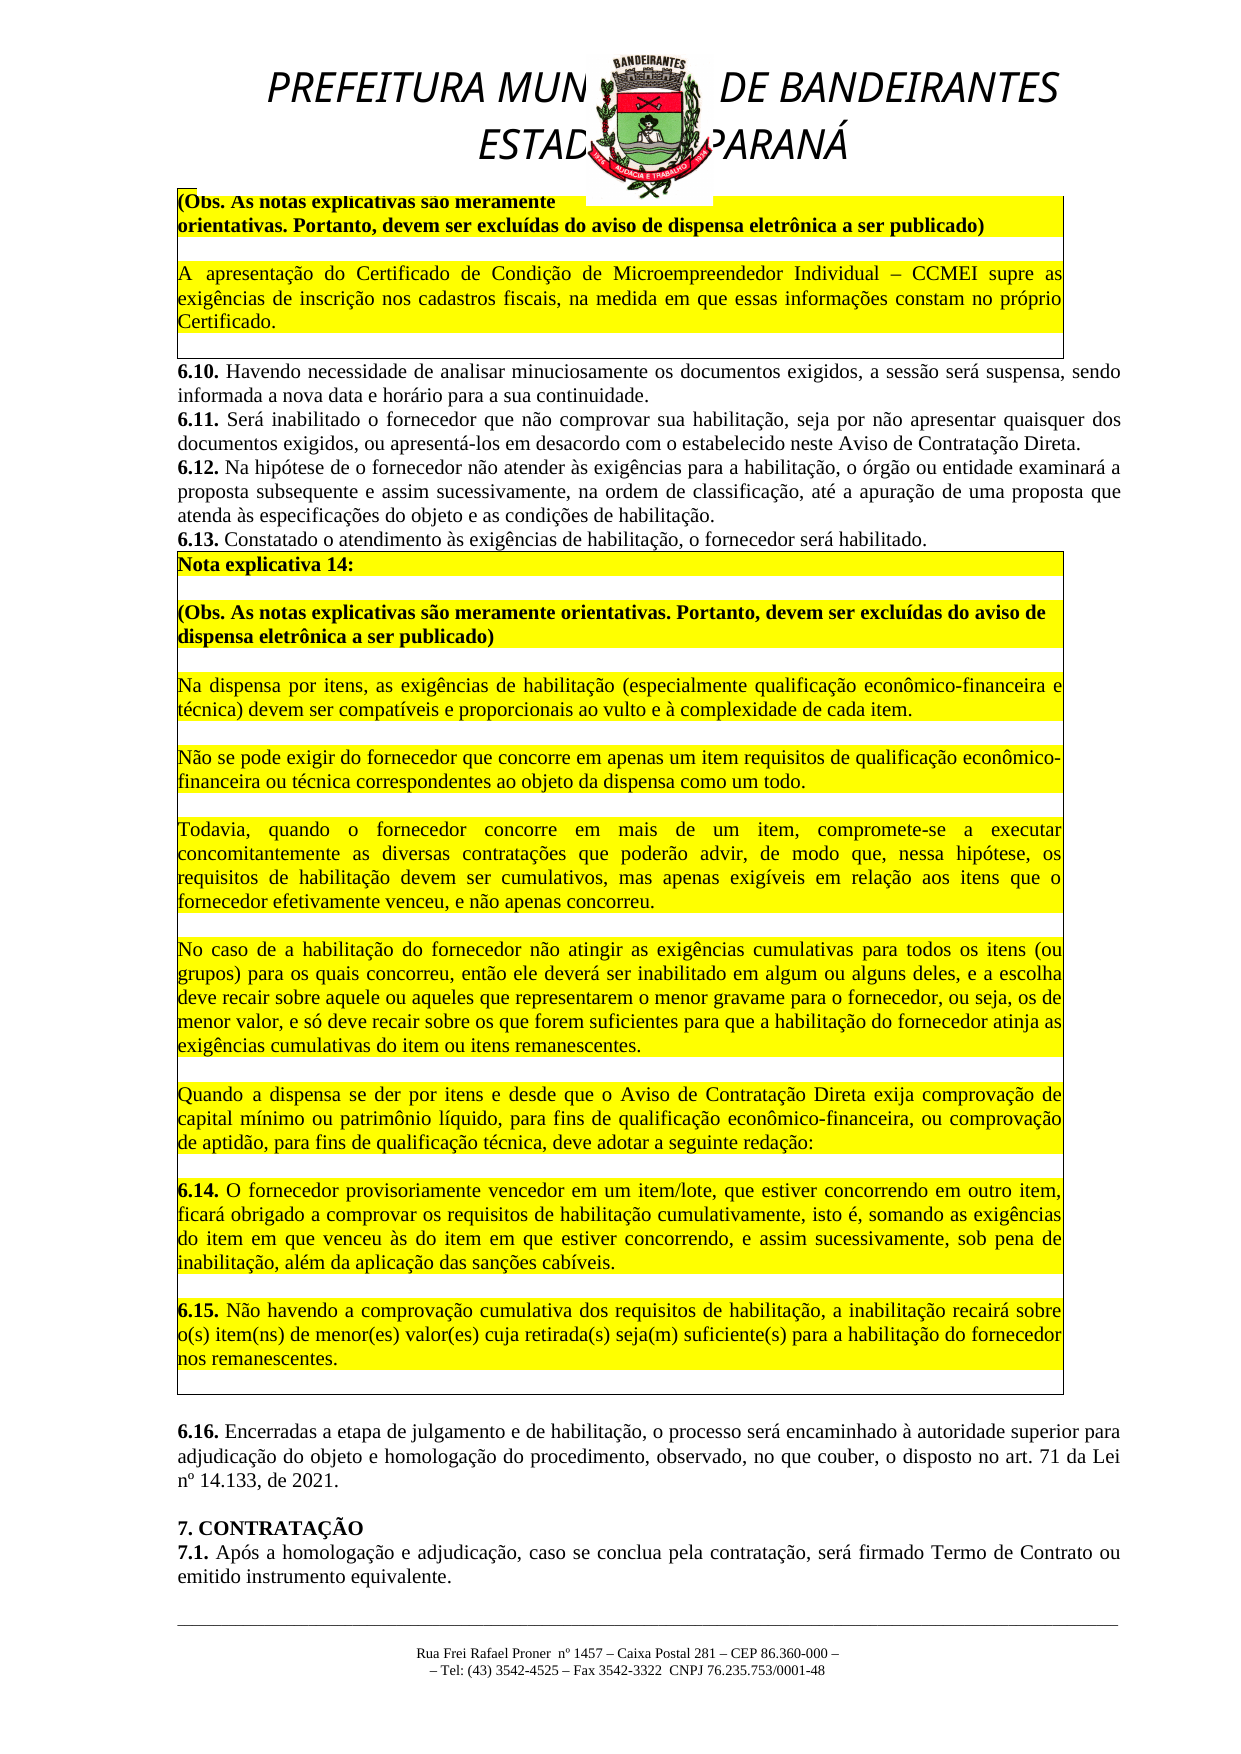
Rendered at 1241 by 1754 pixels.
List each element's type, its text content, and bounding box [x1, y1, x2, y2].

text 6.12. Na hipótese de o fornecedor não atender às exigências para a habilitação, o órgão ou entidade examinará a proposta subsequente e assim sucessivamente, na ordem de classificação, até a apuração de uma proposta que atenda às especificações do objeto e as condições de habilitação. [177, 455, 1122, 527]
text 7.1. Após a homologação e adjudicação, caso se conclua pela contratação, será firmado Termo de Contrato ou emitido instrumento equivalente. [177, 1540, 1122, 1588]
text 6.10. Havendo necessidade de analisar minuciosamente os documentos exigidos, a sessão será suspensa, sendo informada a nova data e horário para a sua continuidade. [177, 359, 1122, 407]
text 6.13. Constatado o atendimento às exigências de habilitação, o fornecedor será habilitado. [177, 527, 1122, 551]
text 7. CONTRATAÇÃO [177, 1516, 1122, 1540]
text 6.11. Será inabilitado o fornecedor que não comprovar sua habilitação, seja por não apresentar quaisquer dos documentos exigidos, ou apresentá-los em desacordo com o estabelecido neste Aviso de Contratação Direta. [177, 407, 1122, 455]
text 6.16. Encerradas a etapa de julgamento e de habilitação, o processo será encaminhado à autoridade superior para adjudicação do objeto e homologação do procedimento, observado, no que couber, o disposto no art. 71 da Lei nº 14.133, de 2021. [177, 1419, 1122, 1492]
